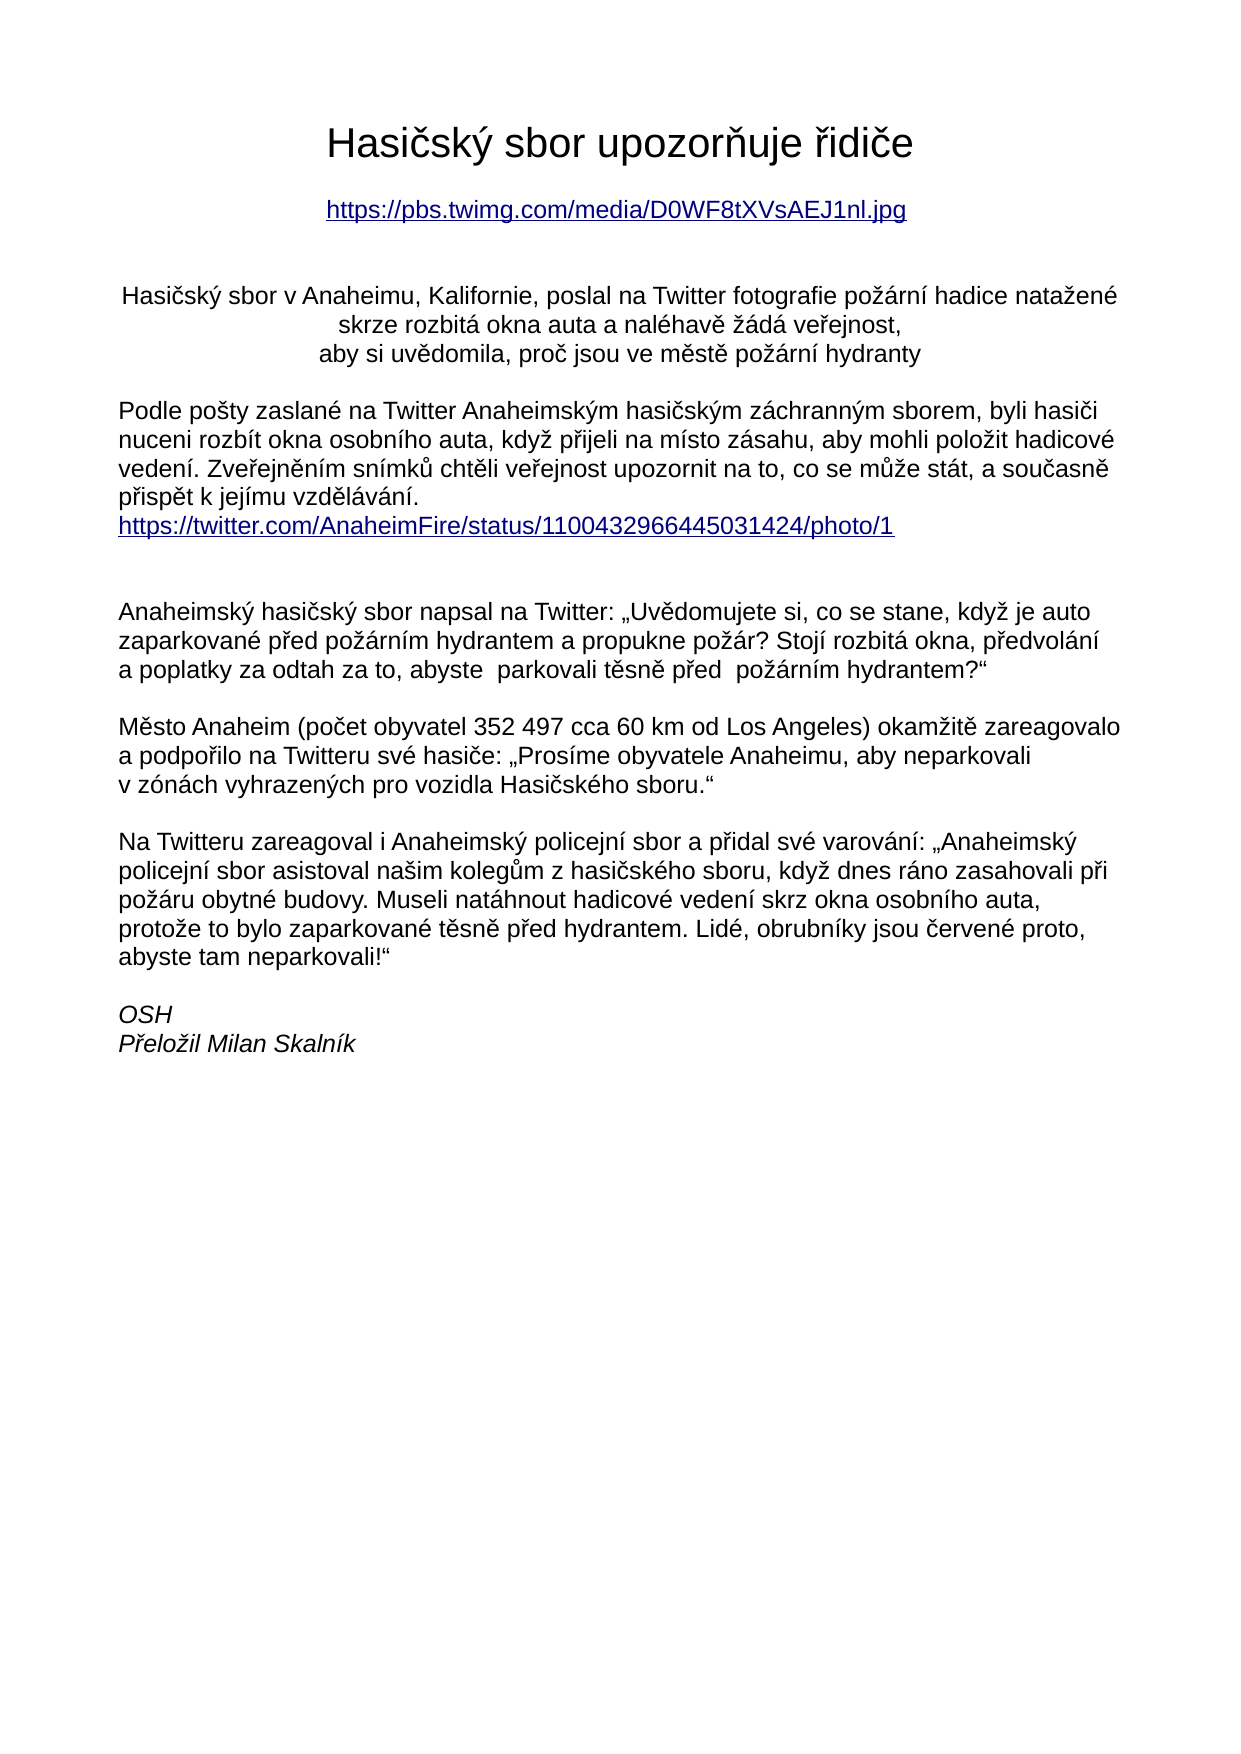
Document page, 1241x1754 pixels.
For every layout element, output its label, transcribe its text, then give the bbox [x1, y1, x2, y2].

text Přeložil Milan Skalník [118, 1028, 1122, 1057]
text Hasičský sbor v Anaheimu, Kalifornie, poslal na Twitter fotografie požární hadice natažené skrze rozbitá okna auta a naléhavě žádá veřejnost, [118, 281, 1122, 338]
text v zónách vyhrazených pro vozidla Hasičského sboru.“ [118, 770, 1122, 798]
text aby si uvědomila, proč jsou ve městě požární hydranty [118, 338, 1122, 367]
text Na Twitteru zareagoval i Anaheimský policejní sbor a přidal své varování: „Anaheimský policejní sbor asistoval našim kolegům z hasičského sboru, když dnes ráno zasahovali při požáru obytné budovy. Museli natáhnout hadicové vedení skrz okna osobního auta, protože to bylo zaparkované těsně před hydrantem. Lidé, obrubníky jsou červené proto, abyste tam neparkovali!“ [118, 827, 1122, 971]
text Město Anaheim (počet obyvatel 352 497 cca 60 km od Los Angeles) okamžitě zareagovalo a podpořilo na Twitteru své hasiče: „Prosíme obyvatele Anaheimu, aby neparkovali [118, 712, 1122, 770]
text Hasičský sbor upozorňuje řidiče [118, 118, 1122, 166]
text OSH [118, 1000, 1122, 1028]
text a poplatky za odtah za to, abyste parkovali těsně před požárním hydrantem?“ [118, 655, 1122, 683]
text Podle pošty zaslané na Twitter Anaheimským hasičským záchranným sborem, byli hasiči nuceni rozbít okna osobního auta, když přijeli na místo zásahu, aby mohli položit hadicové vedení. Zveřejněním snímků chtěli veřejnost upozornit na to, co se může stát, a současně přispět k jejímu vzdělávání. https://twitter.com/AnaheimFire/status/1100432966445031424/photo/1 [118, 396, 1122, 540]
text Anaheimský hasičský sbor napsal na Twitter: „Uvědomujete si, co se stane, když je auto zaparkované před požárním hydrantem a propukne požár? Stojí rozbitá okna, předvolání [118, 597, 1122, 655]
text https://pbs.twimg.com/media/D0WF8tXVsAEJ1nl.jpg [118, 195, 1122, 223]
